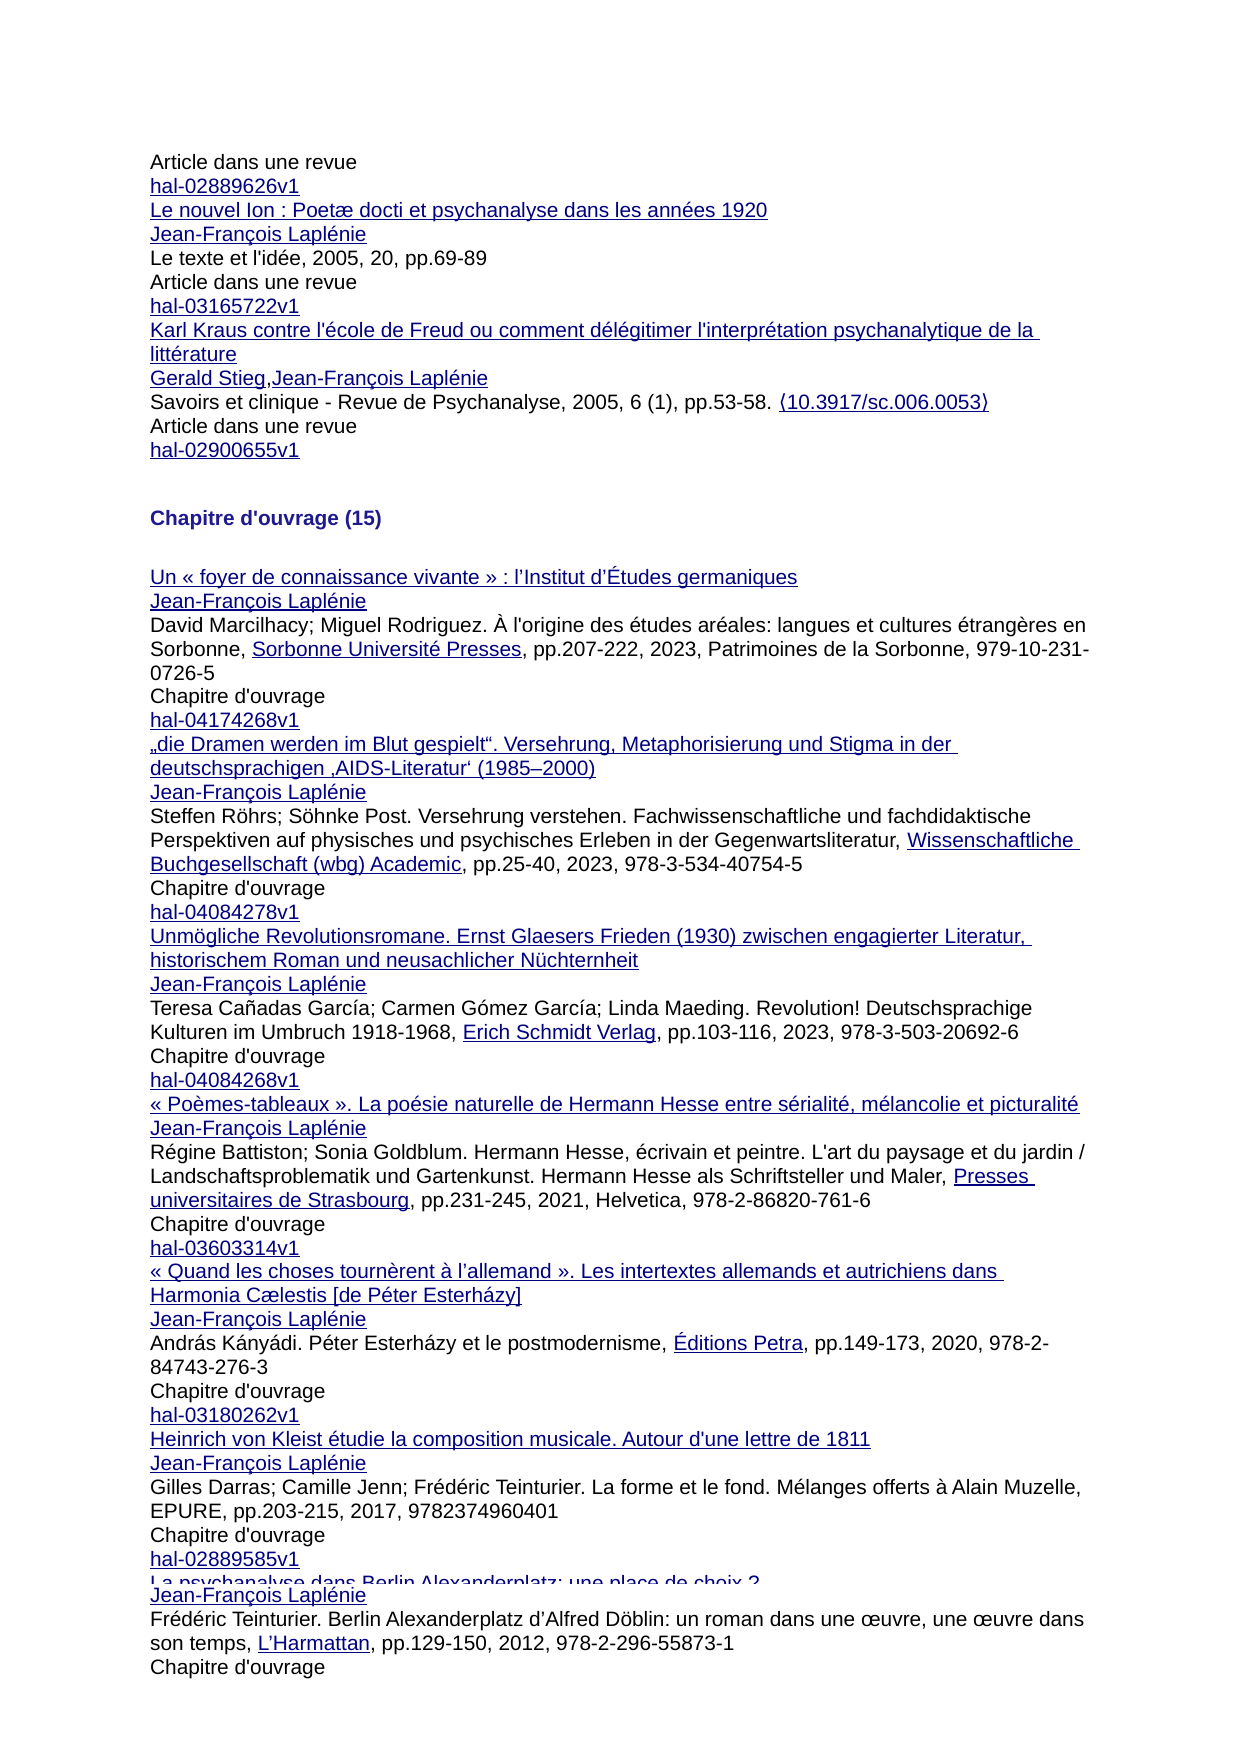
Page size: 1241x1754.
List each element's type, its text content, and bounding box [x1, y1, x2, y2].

table_cell « Quand les choses tournèrent à l’allemand ». Les intertextes allemands et autrichiens dans Harmonia Cælestis [de Péter Esterházy] Jean-François Laplénie András Kányádi. Péter Esterházy et le postmodernisme, Éditions Petra, pp.149-173, 2020, 978-2-84743-276-3 Chapitre d'ouvrage hal-03180262v1 [150, 1259, 1090, 1427]
table_cell Le nouvel Ion : Poetæ docti et psychanalyse dans les années 1920 Jean-François Laplénie Le texte et l'idée, 2005, 20, pp.69-89 Article dans une revue hal-03165722v1 [150, 198, 1090, 318]
subtitle Chapitre d'ouvrage (15) [150, 506, 1090, 530]
table_header Un « foyer de connaissance vivante » : l’Institut d’Études germaniques Jean-François Laplénie David Marcilhacy; Miguel Rodriguez. À l'origine des études aréales: langues et cultures étrangères en Sorbonne, Sorbonne Université Presses, pp.207-222, 2023, Patrimoines de la Sorbonne, 979-10-231-0726-5 Chapitre d'ouvrage hal-04174268v1 [150, 565, 1090, 732]
table_cell Article dans une revue hal-02889626v1 [150, 150, 1090, 198]
table_cell La psychanalyse dans Berlin Alexanderplatz: une place de choix ? Jean-François Laplénie Frédéric Teinturier. Berlin Alexanderplatz d’Alfred Döblin: un roman dans une œuvre, une œuvre dans son temps, L’Harmattan, pp.129-150, 2012, 978-2-296-55873-1 Chapitre d'ouvrage [150, 1571, 1090, 1679]
table_cell Karl Kraus contre l'école de Freud ou comment délégitimer l'interprétation psychanalytique de la littérature Gerald Stieg,Jean-François Laplénie Savoirs et clinique - Revue de Psychanalyse, 2005, 6 (1), pp.53-58. ⟨10.3917/sc.006.0053⟩ Article dans une revue hal-02900655v1 [150, 318, 1090, 461]
table_cell Heinrich von Kleist étudie la composition musicale. Autour d'une lettre de 1811 Jean-François Laplénie Gilles Darras; Camille Jenn; Frédéric Teinturier. La forme et le fond. Mélanges offerts à Alain Muzelle, EPURE, pp.203‑215, 2017, 9782374960401 Chapitre d'ouvrage hal-02889585v1 [150, 1427, 1090, 1571]
table_cell Unmögliche Revolutionsromane. Ernst Glaesers Frieden (1930) zwischen engagierter Literatur, historischem Roman und neusachlicher Nüchternheit Jean-François Laplénie Teresa Cañadas García; Carmen Gómez García; Linda Maeding. Revolution! Deutschsprachige Kulturen im Umbruch 1918-1968, Erich Schmidt Verlag, pp.103-116, 2023, 978-3-503-20692-6 Chapitre d'ouvrage hal-04084268v1 [150, 924, 1090, 1092]
table_cell « Poèmes-tableaux ». La poésie naturelle de Hermann Hesse entre sérialité, mélancolie et picturalité Jean-François Laplénie Régine Battiston; Sonia Goldblum. Hermann Hesse, écrivain et peintre. L'art du paysage et du jardin / Landschaftsproblematik und Gartenkunst. Hermann Hesse als Schriftsteller und Maler, Presses universitaires de Strasbourg, pp.231-245, 2021, Helvetica, 978-2-86820-761-6 Chapitre d'ouvrage hal-03603314v1 [150, 1092, 1090, 1259]
table_cell „die Dramen werden im Blut gespielt“. Versehrung, Metaphorisierung und Stigma in der deutschsprachigen ‚AIDS-Literatur‘ (1985–2000) Jean-François Laplénie Steffen Röhrs; Söhnke Post. Versehrung verstehen. Fachwissenschaftliche und fachdidaktische Perspektiven auf physisches und psychisches Erleben in der Gegenwartsliteratur, Wissenschaftliche Buchgesellschaft (wbg) Academic, pp.25-40, 2023, 978-3-534-40754-5 Chapitre d'ouvrage hal-04084278v1 [150, 732, 1090, 924]
